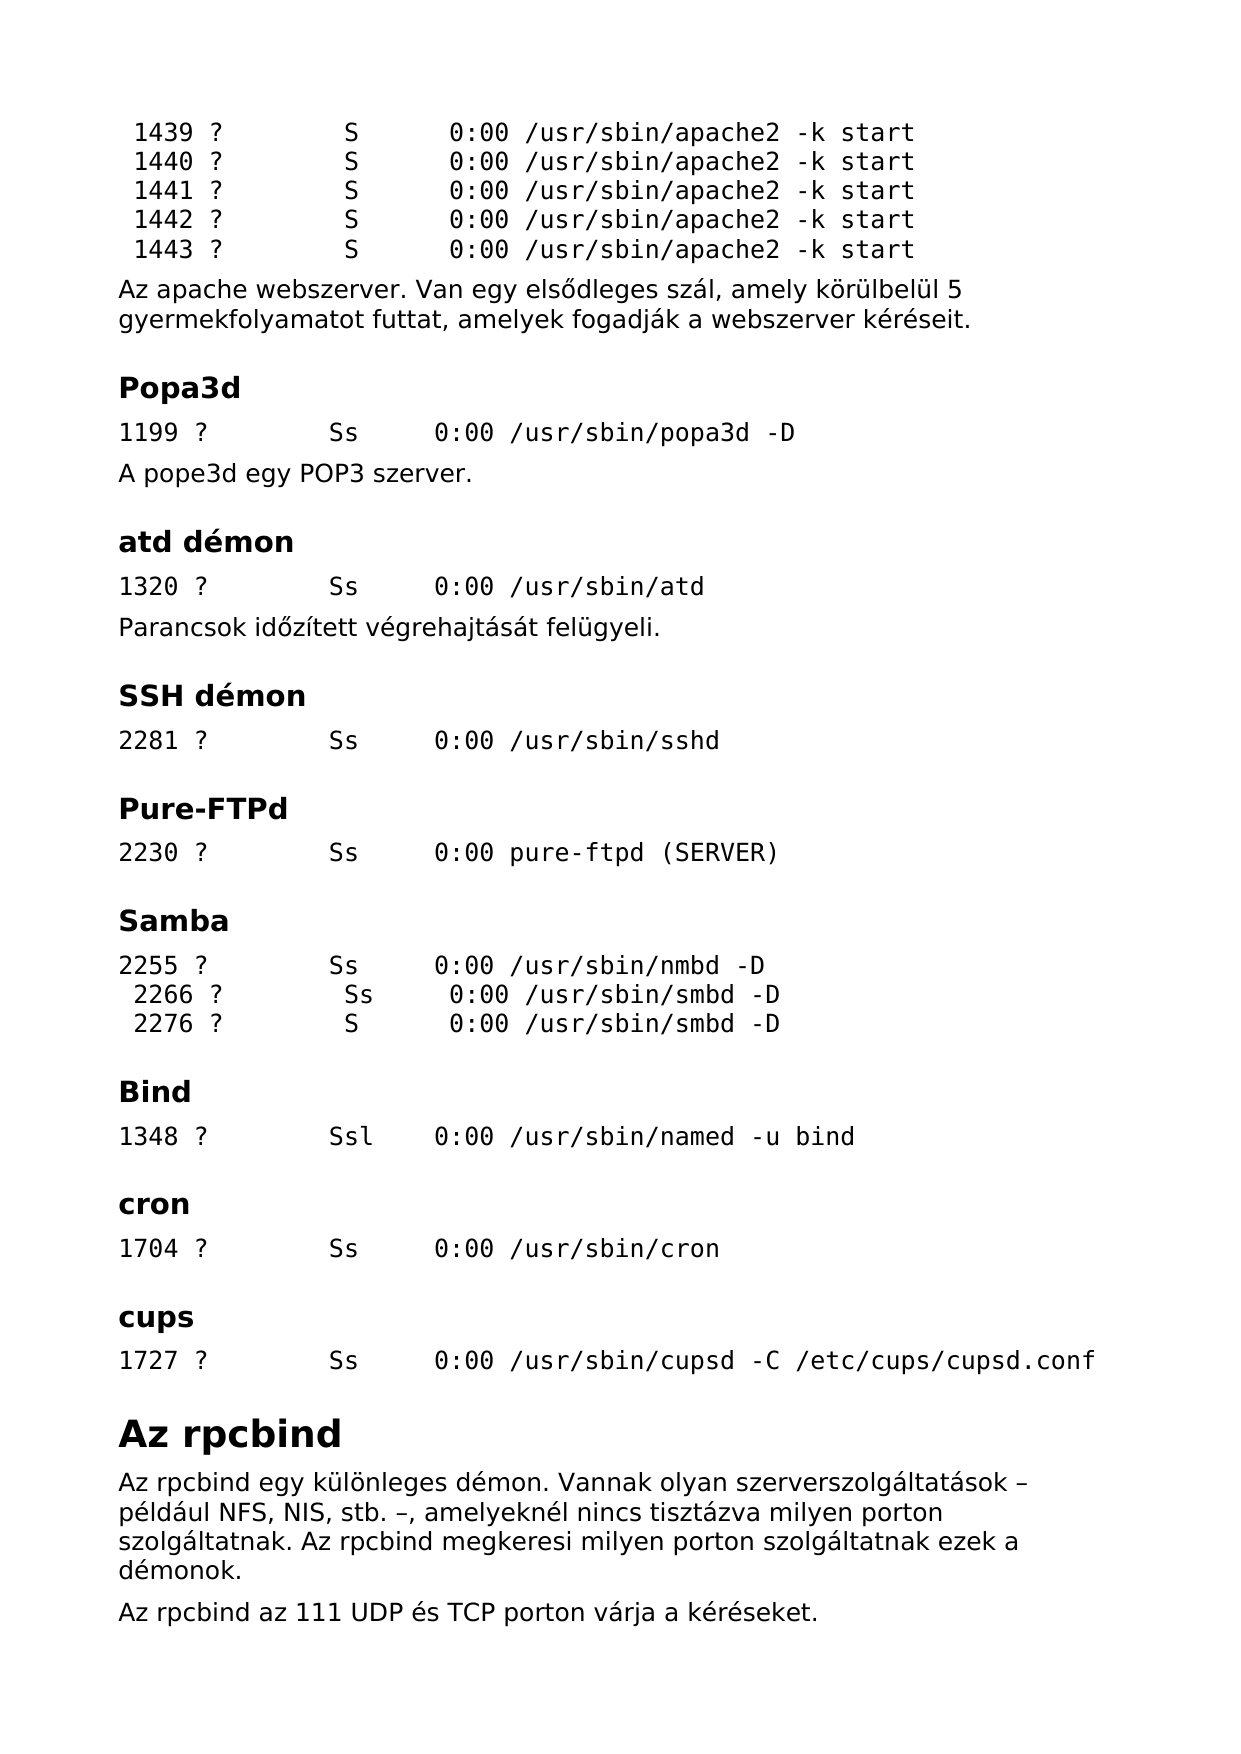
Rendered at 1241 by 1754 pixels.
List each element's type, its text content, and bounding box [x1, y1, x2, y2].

subtitle Pure-FTPd [118, 792, 1122, 826]
text 1348 ? Ssl 0:00 /usr/sbin/named -u bind [118, 1122, 1122, 1151]
subtitle cups [118, 1300, 1122, 1334]
text Az rpcbind az 111 UDP és TCP porton várja a kéréseket. [118, 1598, 1122, 1627]
text Az apache webszerver. Van egy elsődleges szál, amely körülbelül 5 gyermekfolyamatot futtat, amelyek fogadják a webszerver kéréseit. [118, 276, 1122, 334]
text 1727 ? Ss 0:00 /usr/sbin/cupsd -C /etc/cups/cupsd.conf [118, 1346, 1122, 1376]
subtitle Az rpcbind [118, 1412, 1122, 1456]
text 1320 ? Ss 0:00 /usr/sbin/atd [118, 572, 1122, 601]
text 2281 ? Ss 0:00 /usr/sbin/sshd [118, 726, 1122, 755]
subtitle Popa3d [118, 372, 1122, 406]
subtitle Samba [118, 904, 1122, 938]
subtitle SSH démon [118, 680, 1122, 714]
text 1439 ? S 0:00 /usr/sbin/apache2 -k start 1440 ? S 0:00 /usr/sbin/apache2 -k start 1441 ? S 0:00 /usr/sbin/apache2 -k start 1442 ? S 0:00 /usr/sbin/apache2 -k start 1443 ? S 0:00 /usr/sbin/apache2 -k start [118, 118, 1122, 264]
text Parancsok időzített végrehajtását felügyeli. [118, 613, 1122, 642]
text Az rpcbind egy különleges démon. Vannak olyan szerverszolgáltatások – például NFS, NIS, stb. –, amelyeknél nincs tisztázva milyen porton szolgáltatnak. Az rpcbind megkeresi milyen porton szolgáltatnak ezek a démonok. [118, 1468, 1122, 1585]
text A pope3d egy POP3 szerver. [118, 459, 1122, 488]
text 1704 ? Ss 0:00 /usr/sbin/cron [118, 1234, 1122, 1263]
text 2230 ? Ss 0:00 pure-ftpd (SERVER) [118, 838, 1122, 868]
text 2255 ? Ss 0:00 /usr/sbin/nmbd -D 2266 ? Ss 0:00 /usr/sbin/smbd -D 2276 ? S 0:00 /usr/sbin/smbd -D [118, 951, 1122, 1038]
subtitle atd démon [118, 526, 1122, 559]
subtitle Bind [118, 1075, 1122, 1109]
text 1199 ? Ss 0:00 /usr/sbin/popa3d -D [118, 418, 1122, 447]
subtitle cron [118, 1188, 1122, 1222]
